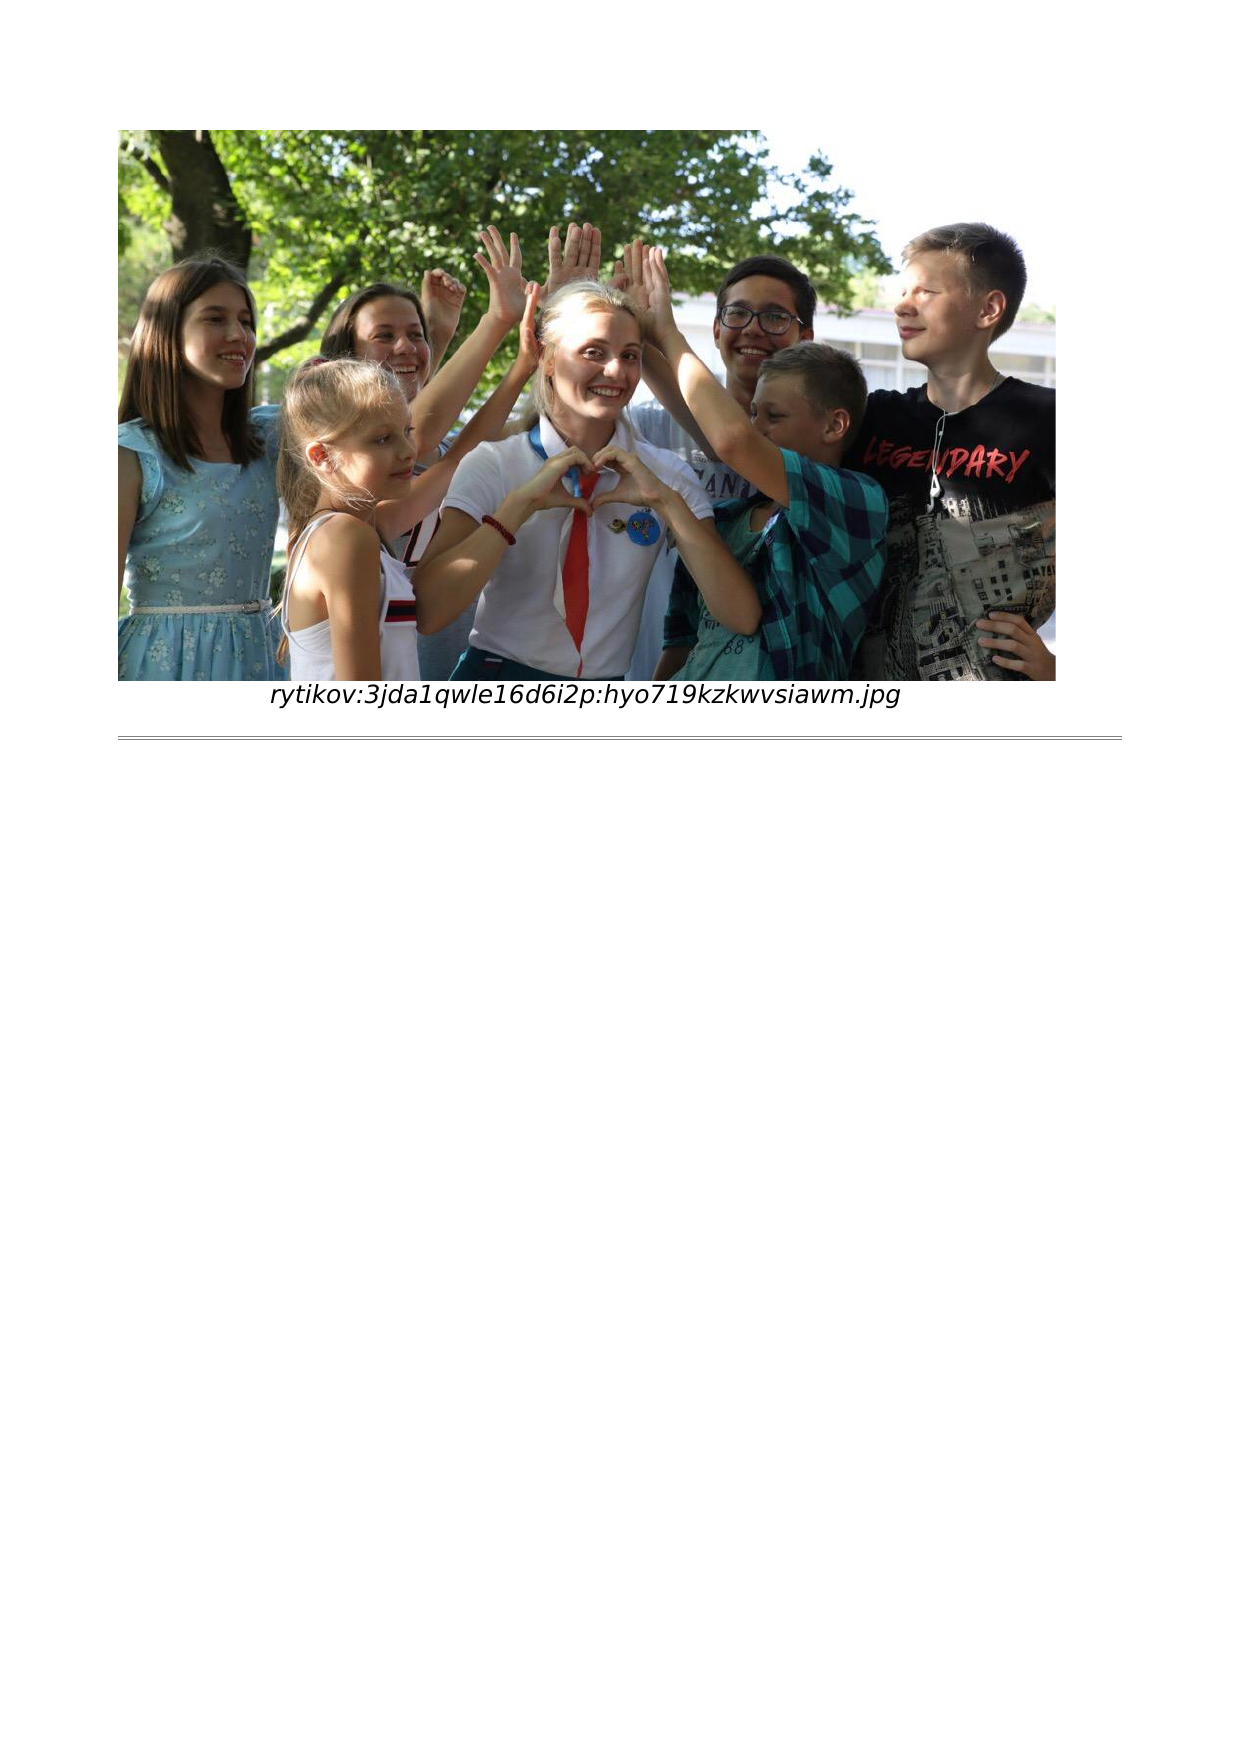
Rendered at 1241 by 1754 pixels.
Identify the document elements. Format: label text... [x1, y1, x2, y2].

picture [118, 130, 1056, 681]
text rytikov:3jda1qwle16d6i2p:hyo719kzkwvsiawm.jpg [118, 681, 1056, 709]
